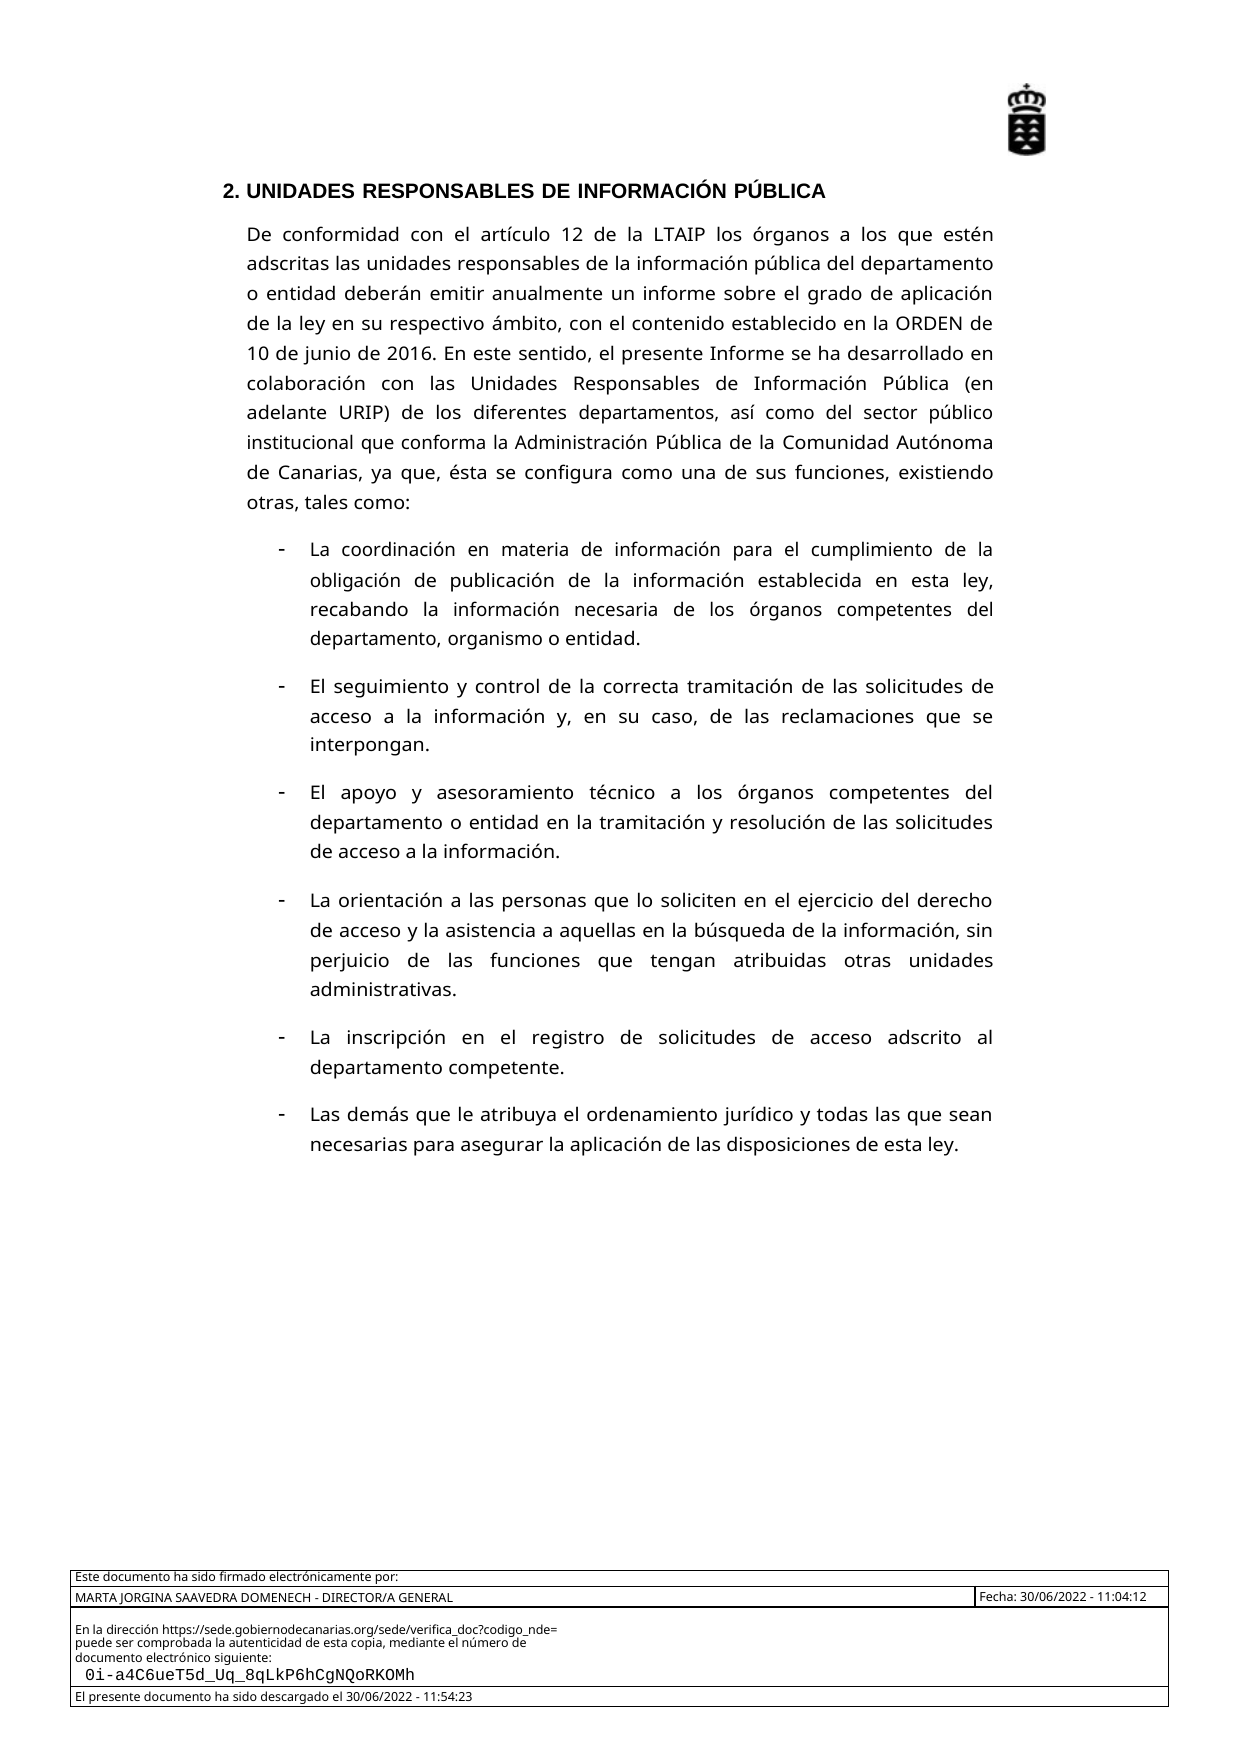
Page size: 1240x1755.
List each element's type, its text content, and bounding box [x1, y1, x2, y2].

list La inscripción en el registro de solicitudes de acceso adscrito al departamento competente. [278, 1020, 994, 1079]
text De conformidad con el artículo 12 de la LTAIP los órganos a los que estén adscritas las unidades responsables de la información pública del departamento o entidad deberán emitir anualmente un informe sobre el grado de aplicación de la ley en su respectivo ámbito, con el contenido establecido en la ORDEN de 10 de junio de 2016. En este sentido, el presente Informe se ha desarrollado en colaboración con las Unidades Responsables de Información Pública (en adelante URIP) de los diferentes departamentos, así como del sector público institucional que conforma la Administración Pública de la Comunidad Autónoma de Canarias, ya que, ésta se configura como una de sus funciones, existiendo otras, tales como: [246, 221, 994, 514]
list La coordinación en materia de información para el cumplimiento de la obligación de publicación de la información establecida en esta ley, recabando la información necesaria de los órganos competentes del departamento, organismo o entidad. [278, 532, 994, 651]
list El seguimiento y control de la correcta tramitación de las solicitudes de acceso a la información y, en su caso, de las reclamaciones que se interpongan. [278, 669, 994, 757]
list El apoyo y asesoramiento técnico a los órganos competentes del departamento o entidad en la tramitación y resolución de las solicitudes de acceso a la información. [278, 774, 993, 864]
list La orientación a las personas que lo soliciten en el ejercicio del derecho de acceso y la asistencia a aquellas en la búsqueda de la información, sin perjuicio de las funciones que tengan atribuidas otras unidades administrativas. [278, 883, 993, 1002]
list Las demás que le atribuya el ordenamiento jurídico y todas las que sean necesarias para asegurar la aplicación de las disposiciones de esta ley. [278, 1097, 993, 1157]
subtitle UNIDADES RESPONSABLES DE INFORMACIÓN PÚBLICA [223, 179, 1181, 203]
